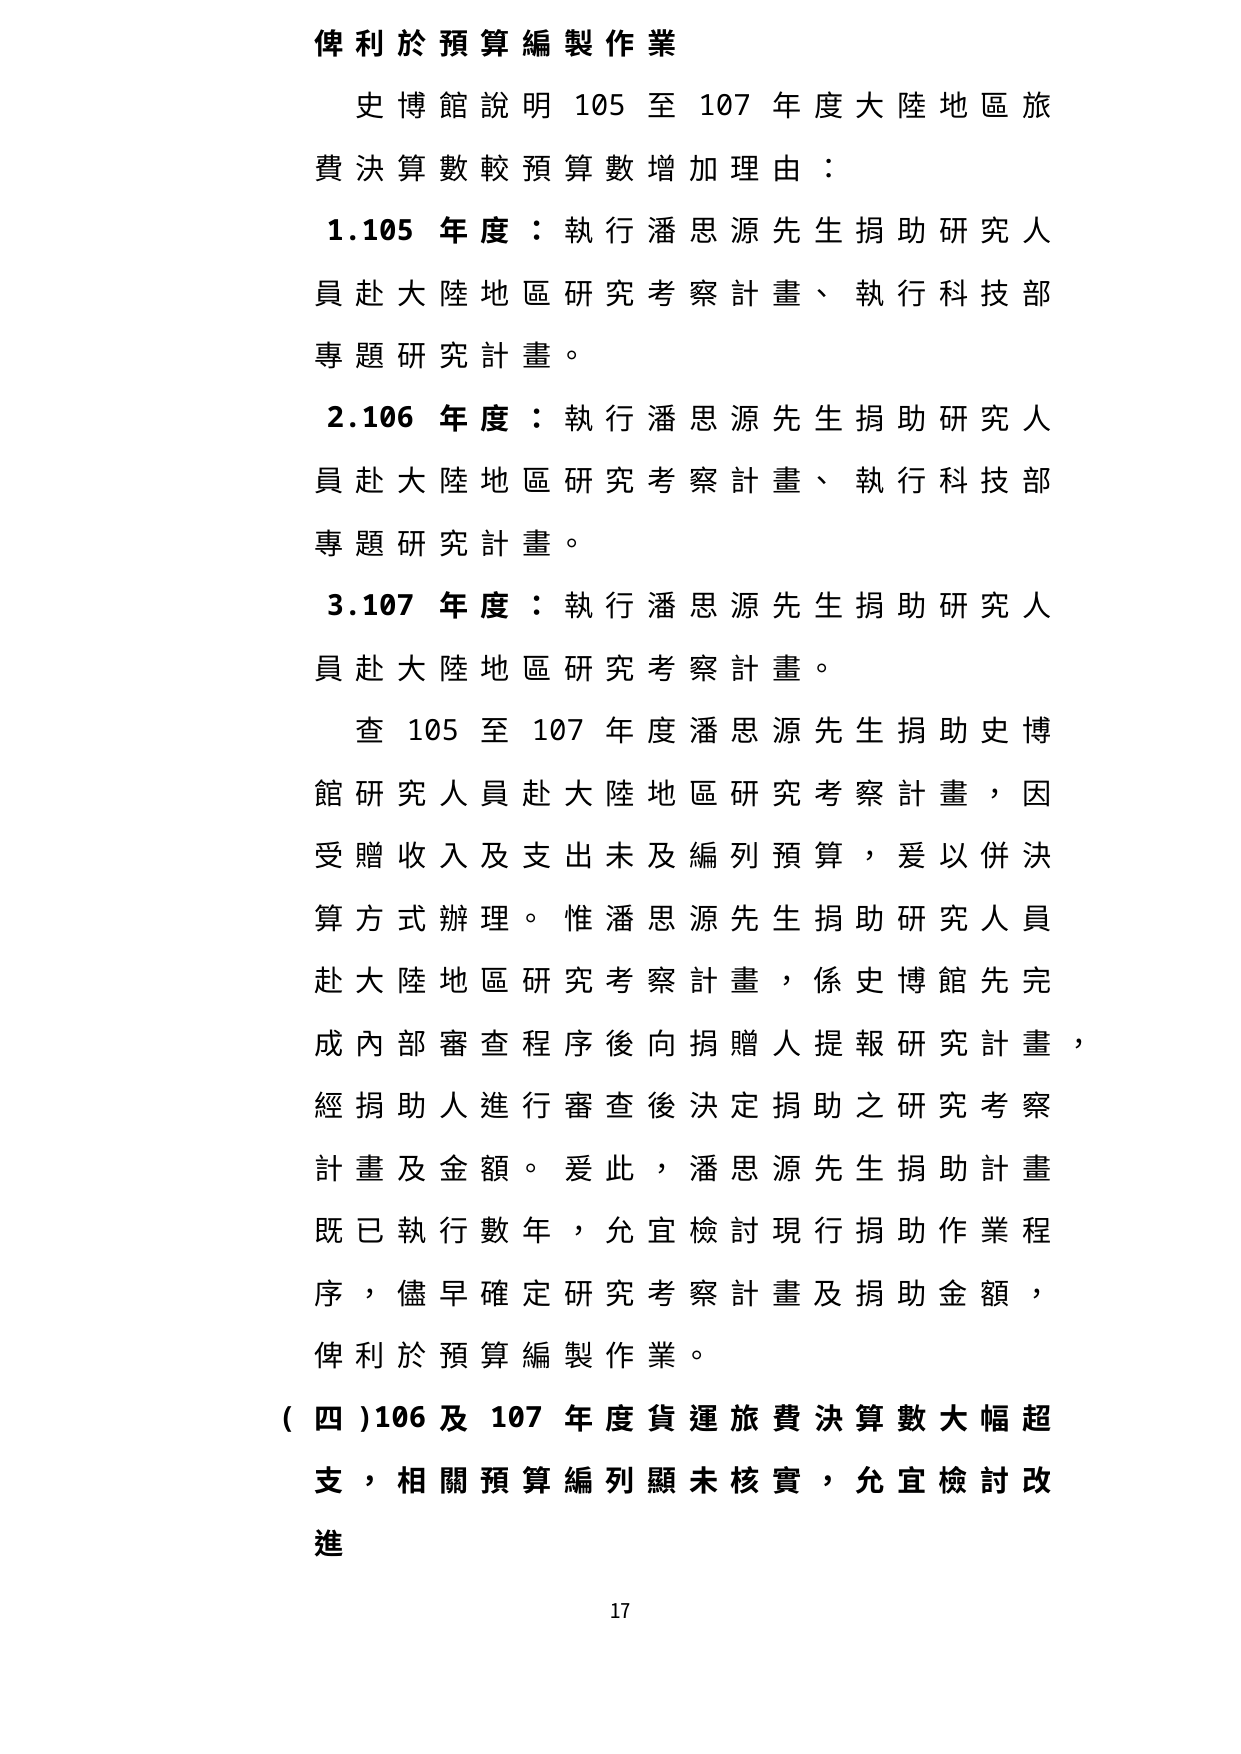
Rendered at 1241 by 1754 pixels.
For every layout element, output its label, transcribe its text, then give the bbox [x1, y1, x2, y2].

text 2.106年度：執行潘思源先生捐助研究人員赴大陸地區研究考察計畫、執行科技部專題研究計畫。 [271, 375, 1058, 562]
text 1.105年度：執行潘思源先生捐助研究人員赴大陸地區研究考察計畫、執行科技部專題研究計畫。 [271, 187, 1058, 375]
text 俾利於預算編製作業 [242, 0, 1058, 62]
text (四)106及107年度貨運旅費決算數大幅超支，相關預算編列顯未核實，允宜檢討改進 [242, 1375, 1058, 1562]
text 查105至107年度潘思源先生捐助史博館研究人員赴大陸地區研究考察計畫，因受贈收入及支出未及編列預算，爰以併決算方式辦理。惟潘思源先生捐助研究人員赴大陸地區研究考察計畫，係史博館先完成內部審查程序後向捐贈人提報研究計畫，經捐助人進行審查後決定捐助之研究考察計畫及金額。爰此，潘思源先生捐助計畫既已執行數年，允宜檢討現行捐助作業程序，儘早確定研究考察計畫及捐助金額，俾利於預算編製作業。 [271, 687, 1058, 1375]
text 史博館說明105至107年度大陸地區旅費決算數較預算數增加理由： [271, 62, 1058, 187]
text 3.107年度：執行潘思源先生捐助研究人員赴大陸地區研究考察計畫。 [271, 562, 1058, 687]
